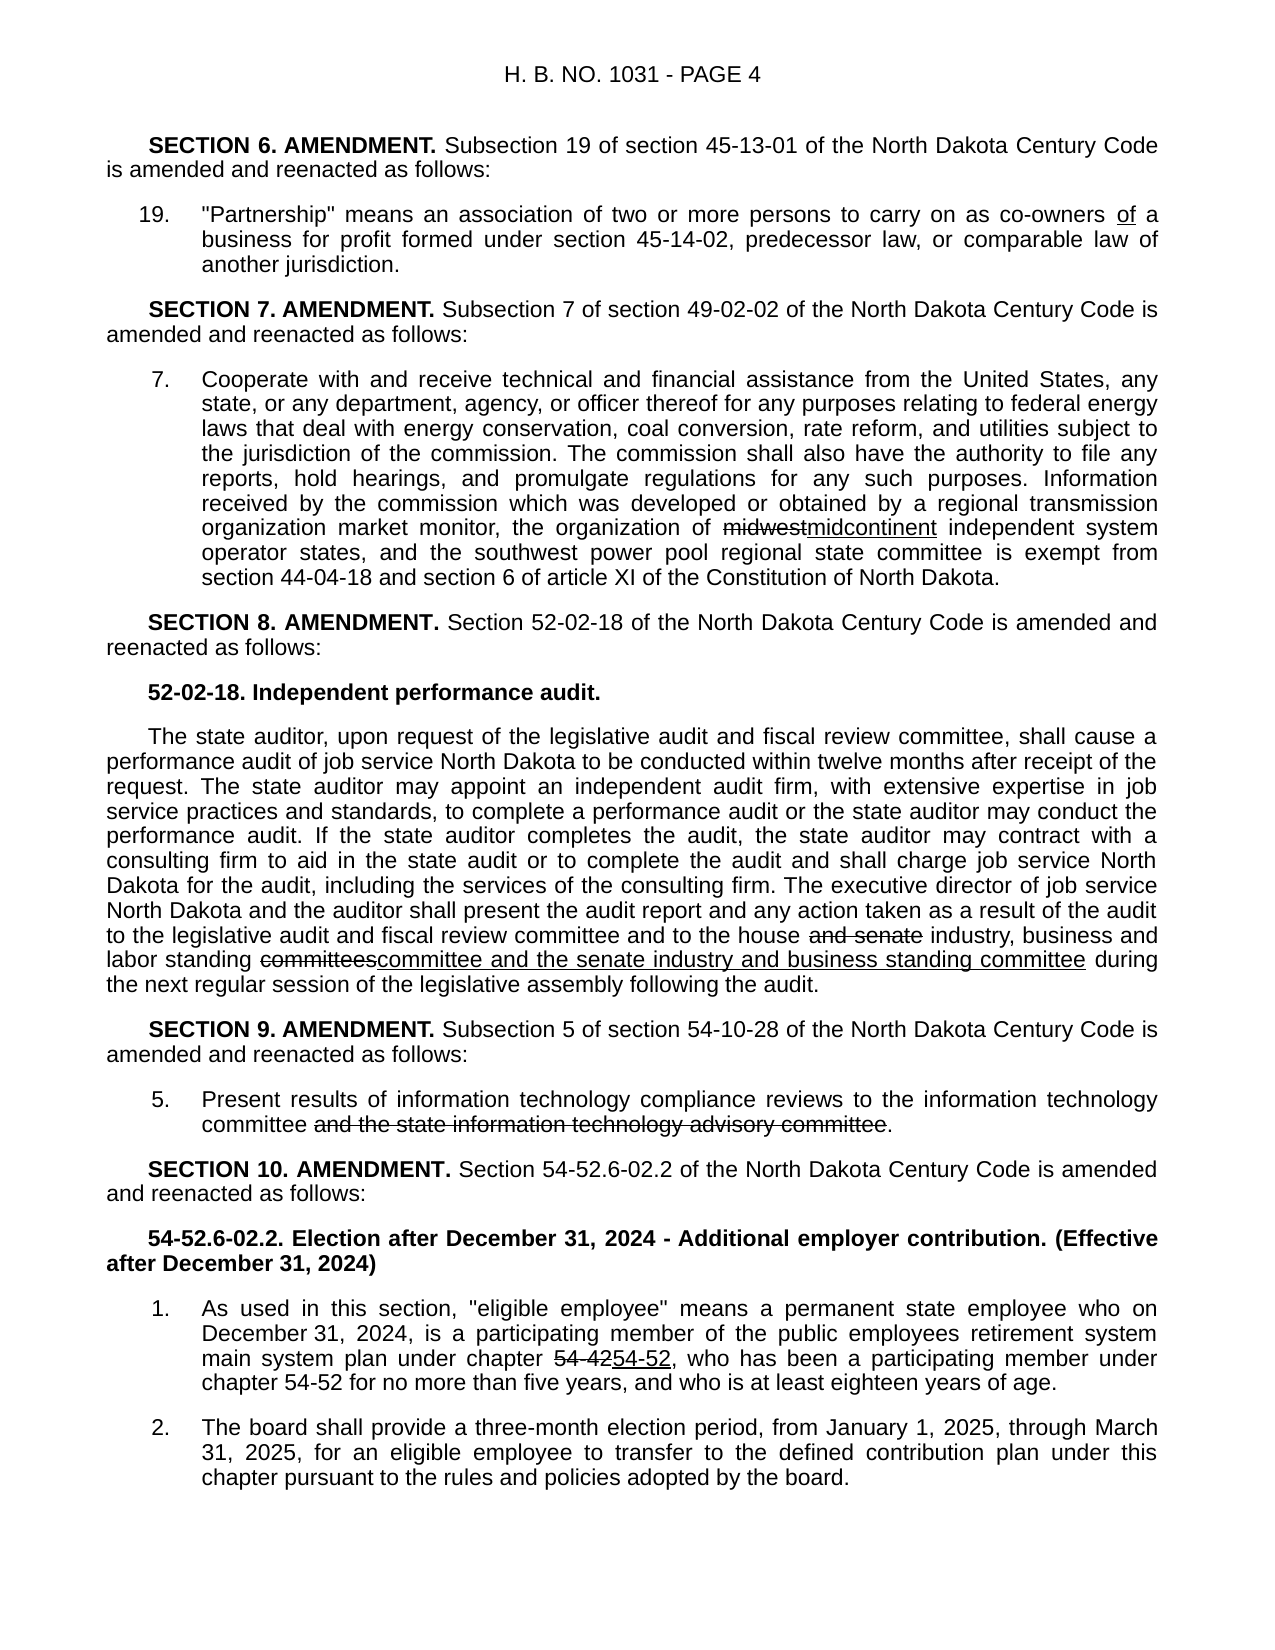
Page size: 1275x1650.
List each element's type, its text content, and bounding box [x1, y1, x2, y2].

text 2. The board shall provide a three‑month election period, from January 1, 2025, through March 31, 2025, for an eligible employee to transfer to the defined contribution plan under this chapter pursuant to the rules and policies adopted by the board. [106, 1416, 1158, 1490]
text SECTION 7. AMENDMENT. Subsection 7 of section 49‑02‑02 of the North Dakota Century Code is amended and reenacted as follows: [106, 297, 1158, 347]
subtitle 52‑02‑18. Independent performance audit. [106, 680, 1158, 705]
text SECTION 9. AMENDMENT. Subsection 5 of section 54‑10‑28 of the North Dakota Century Code is amended and reenacted as follows: [106, 1018, 1158, 1067]
text SECTION 6. AMENDMENT. Subsection 19 of section 45‑13‑01 of the North Dakota Century Code is amended and reenacted as follows: [106, 133, 1158, 183]
text SECTION 10. AMENDMENT. Section 54‑52.6‑02.2 of the North Dakota Century Code is amended and reenacted as follows: [106, 1157, 1158, 1207]
text 5. Present results of information technology compliance reviews to the information technology committee and the state information technology advisory committee. [106, 1087, 1158, 1137]
text 7. Cooperate with and receive technical and financial assistance from the United States, any state, or any department, agency, or officer thereof for any purposes relating to federal energy laws that deal with energy conservation, coal conversion, rate reform, and utilities subject to the jurisdiction of the commission. The commission shall also have the authority to file any reports, hold hearings, and promulgate regulations for any such purposes. Information received by the commission which was developed or obtained by a regional transmission organization market monitor, the organization of midwestmidcontinent independent system operator states, and the southwest power pool regional state committee is exempt from section 44‑04‑18 and section 6 of article XI of the Constitution of North Dakota. [106, 367, 1158, 590]
text SECTION 8. AMENDMENT. Section 52‑02‑18 of the North Dakota Century Code is amended and reenacted as follows: [106, 610, 1158, 660]
text 1. As used in this section, "eligible employee" means a permanent state employee who on December 31, 2024, is a participating member of the public employees retirement system main system plan under chapter 54‑4254‑52, who has been a participating member under chapter 54‑52 for no more than five years, and who is at least eighteen years of age. [106, 1297, 1158, 1396]
text 19. "Partnership" means an association of two or more persons to carry on as co-owners of a business for profit formed under section 45‑14‑02, predecessor law, or comparable law of another jurisdiction. [106, 203, 1158, 277]
text The state auditor, upon request of the legislative audit and fiscal review committee, shall cause a performance audit of job service North Dakota to be conducted within twelve months after receipt of the request. The state auditor may appoint an independent audit firm, with extensive expertise in job service practices and standards, to complete a performance audit or the state auditor may conduct the performance audit. If the state auditor completes the audit, the state auditor may contract with a consulting firm to aid in the state audit or to complete the audit and shall charge job service North Dakota for the audit, including the services of the consulting firm. The executive director of job service North Dakota and the auditor shall present the audit report and any action taken as a result of the audit to the legislative audit and fiscal review committee and to the house and senate industry, business and labor standing committeescommittee and the senate industry and business standing committee during the next regular session of the legislative assembly following the audit. [106, 725, 1158, 998]
subtitle 54‑52.6‑02.2. Election after December 31, 2024 ‑ Additional employer contribution. (Effective after December 31, 2024) [106, 1227, 1158, 1276]
